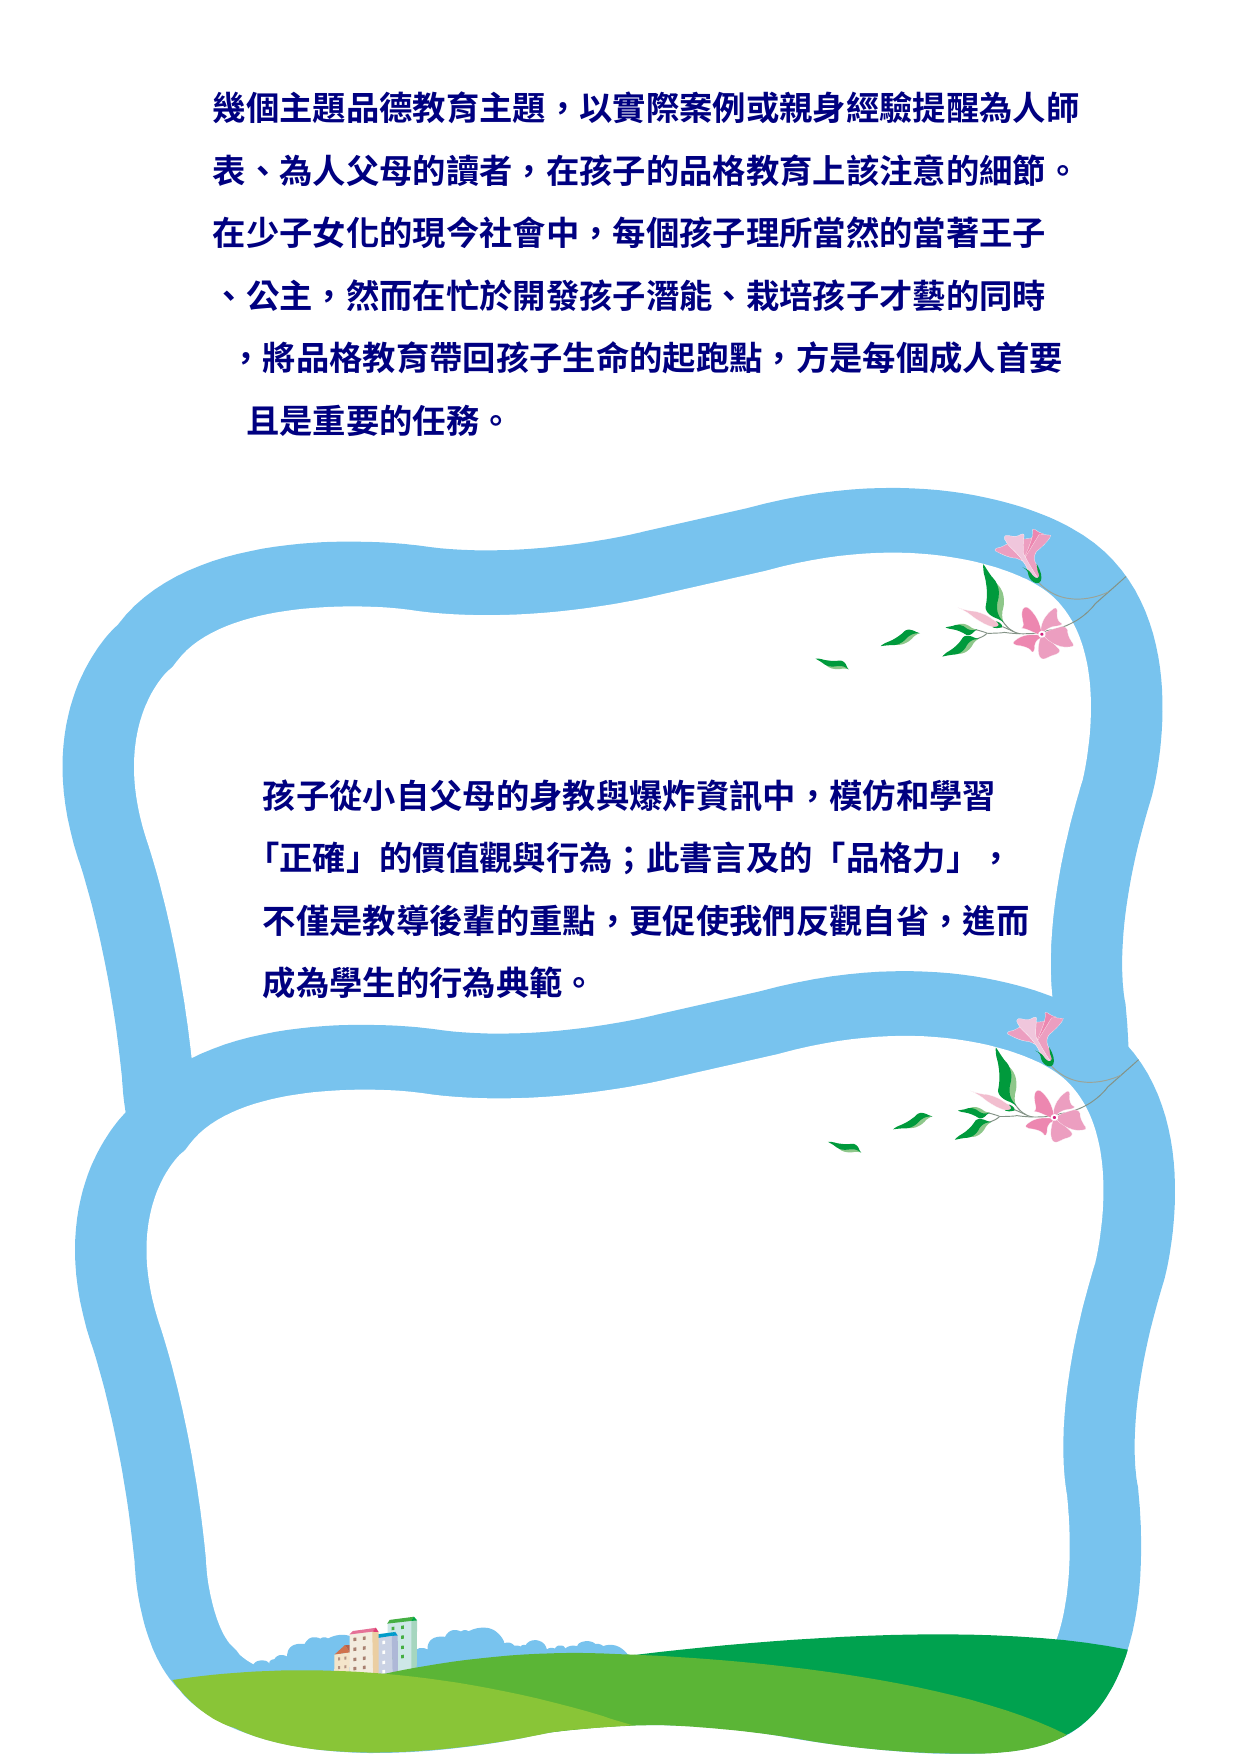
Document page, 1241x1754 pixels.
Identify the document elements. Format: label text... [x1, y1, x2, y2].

text 成為學生的行為典範。 [1123, 939, 1175, 1002]
text 且是重要的任務。 [112, 377, 1175, 439]
text 幾個主題品德教育主題，以實際案例或親身經驗提醒為人師 [112, 64, 1175, 127]
text 孩子從小自父母的身教與爆炸資訊中，模仿和學習 [1147, 752, 1175, 814]
text ，將品格教育帶回孩子生命的起跑點，方是每個成人首要 [112, 314, 1175, 377]
text 在少子女化的現今社會中，每個孩子理所當然的當著王子 [112, 189, 1175, 252]
text 不僅是教導後輩的重點，更促使我們反觀自省，進而 [1124, 877, 1175, 939]
text 「正確」的價值觀與行為；此書言及的「品格力」， [1132, 814, 1175, 877]
text 、公主，然而在忙於開發孩子潛能、栽培孩子才藝的同時 [112, 252, 1175, 314]
text 表、為人父母的讀者，在孩子的品格教育上該注意的細節。 [112, 127, 1175, 189]
